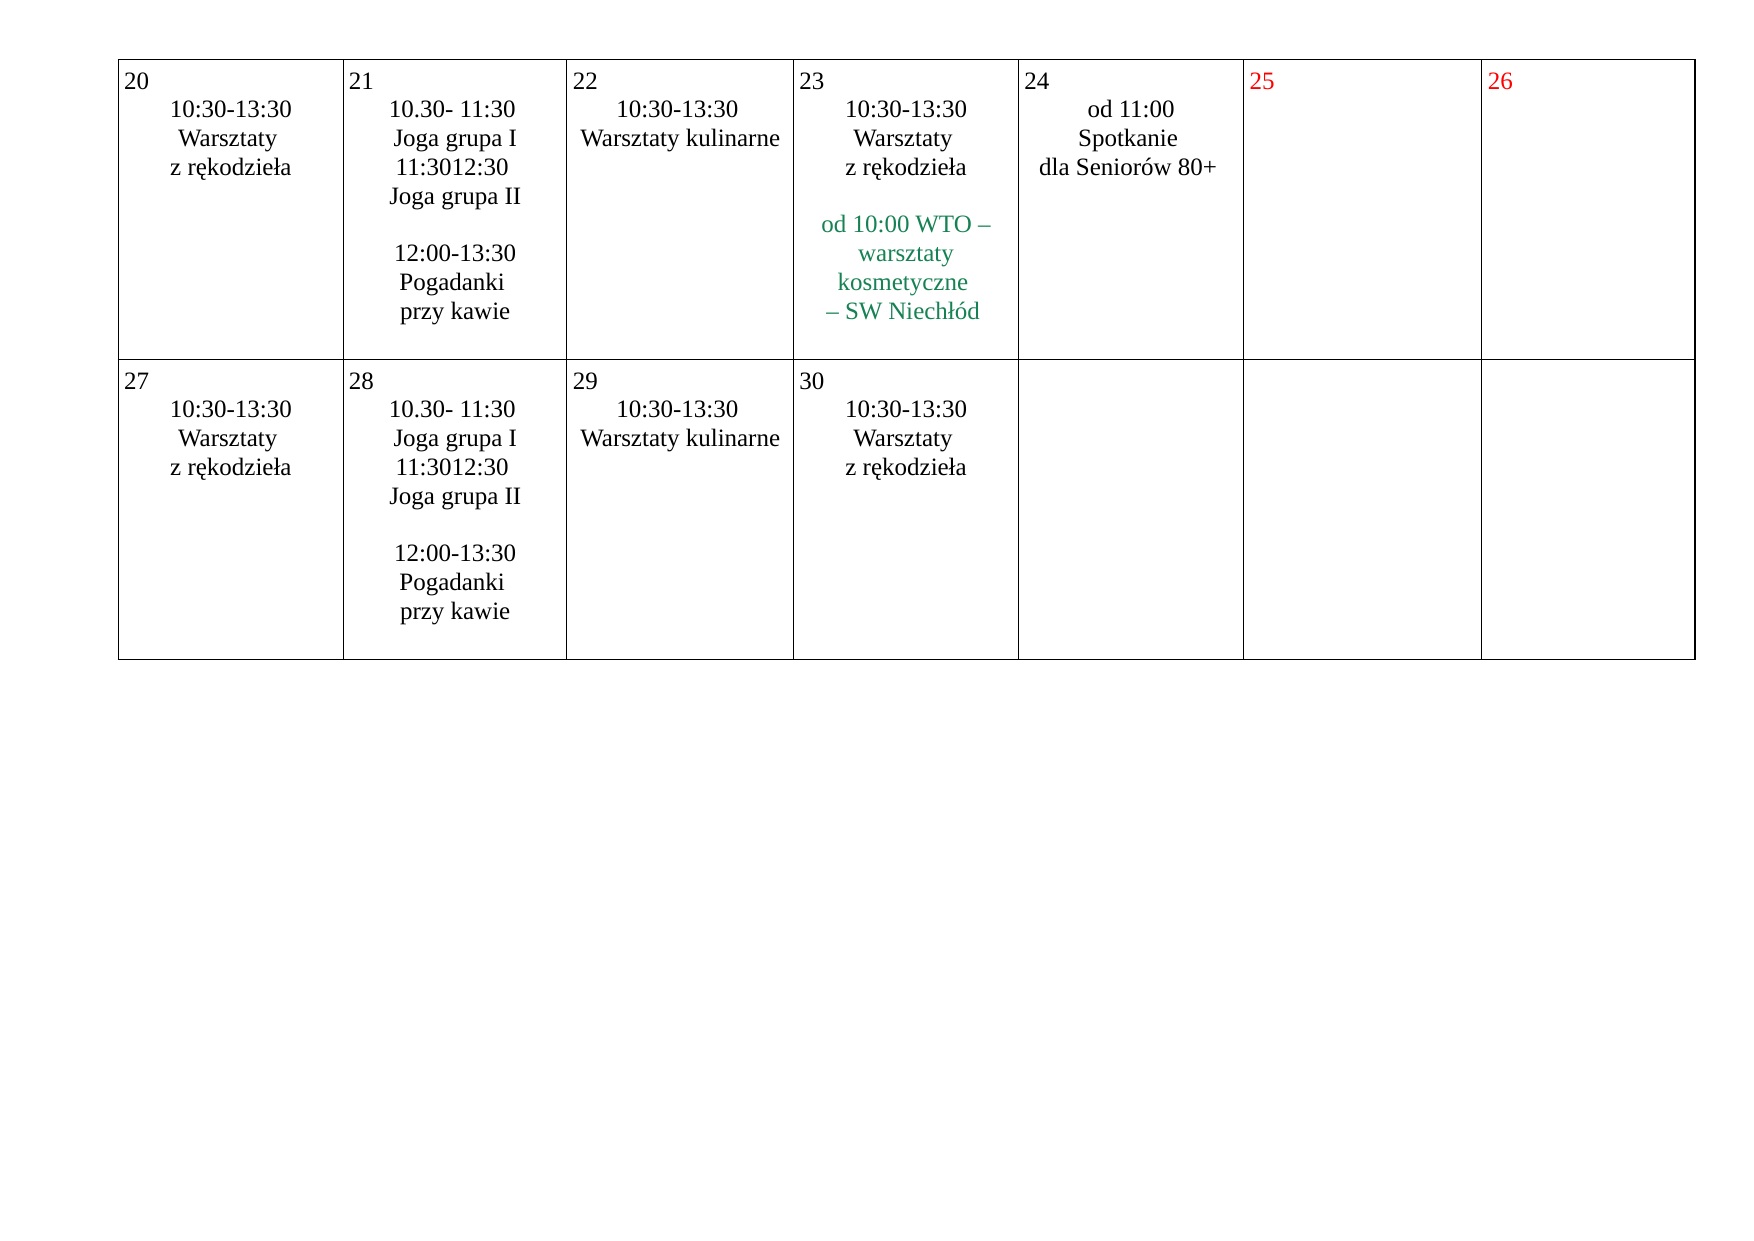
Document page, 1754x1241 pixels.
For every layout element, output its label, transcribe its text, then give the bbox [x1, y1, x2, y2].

table_cell 25 [1244, 60, 1481, 359]
table_cell [1244, 360, 1481, 659]
table_cell 21 10.30- 11:30 Joga grupa I 11:3012:30 Joga grupa II 12:00-13:30 Pogadanki przy kawie [344, 60, 566, 359]
table_cell 27 10:30-13:30 Warsztaty z rękodzieła [119, 360, 343, 659]
table_cell 22 10:30-13:30 Warsztaty kulinarne [567, 60, 793, 359]
table_cell 24 od 11:00 Spotkanie dla Seniorów 80+ [1019, 60, 1243, 359]
table_cell 23 10:30-13:30 Warsztaty z rękodzieła od 10:00 WTO – warsztaty kosmetyczne – SW Niechłód [794, 60, 1018, 359]
table_cell 26 [1482, 60, 1694, 359]
table_cell [1019, 360, 1243, 659]
table_cell [1482, 360, 1694, 659]
table_cell 20 10:30-13:30 Warsztaty z rękodzieła [119, 60, 343, 359]
table_cell 29 10:30-13:30 Warsztaty kulinarne [567, 360, 793, 659]
table_cell 28 10.30- 11:30 Joga grupa I 11:3012:30 Joga grupa II 12:00-13:30 Pogadanki przy kawie [344, 360, 566, 659]
table_cell 30 10:30-13:30 Warsztaty z rękodzieła [794, 360, 1018, 659]
